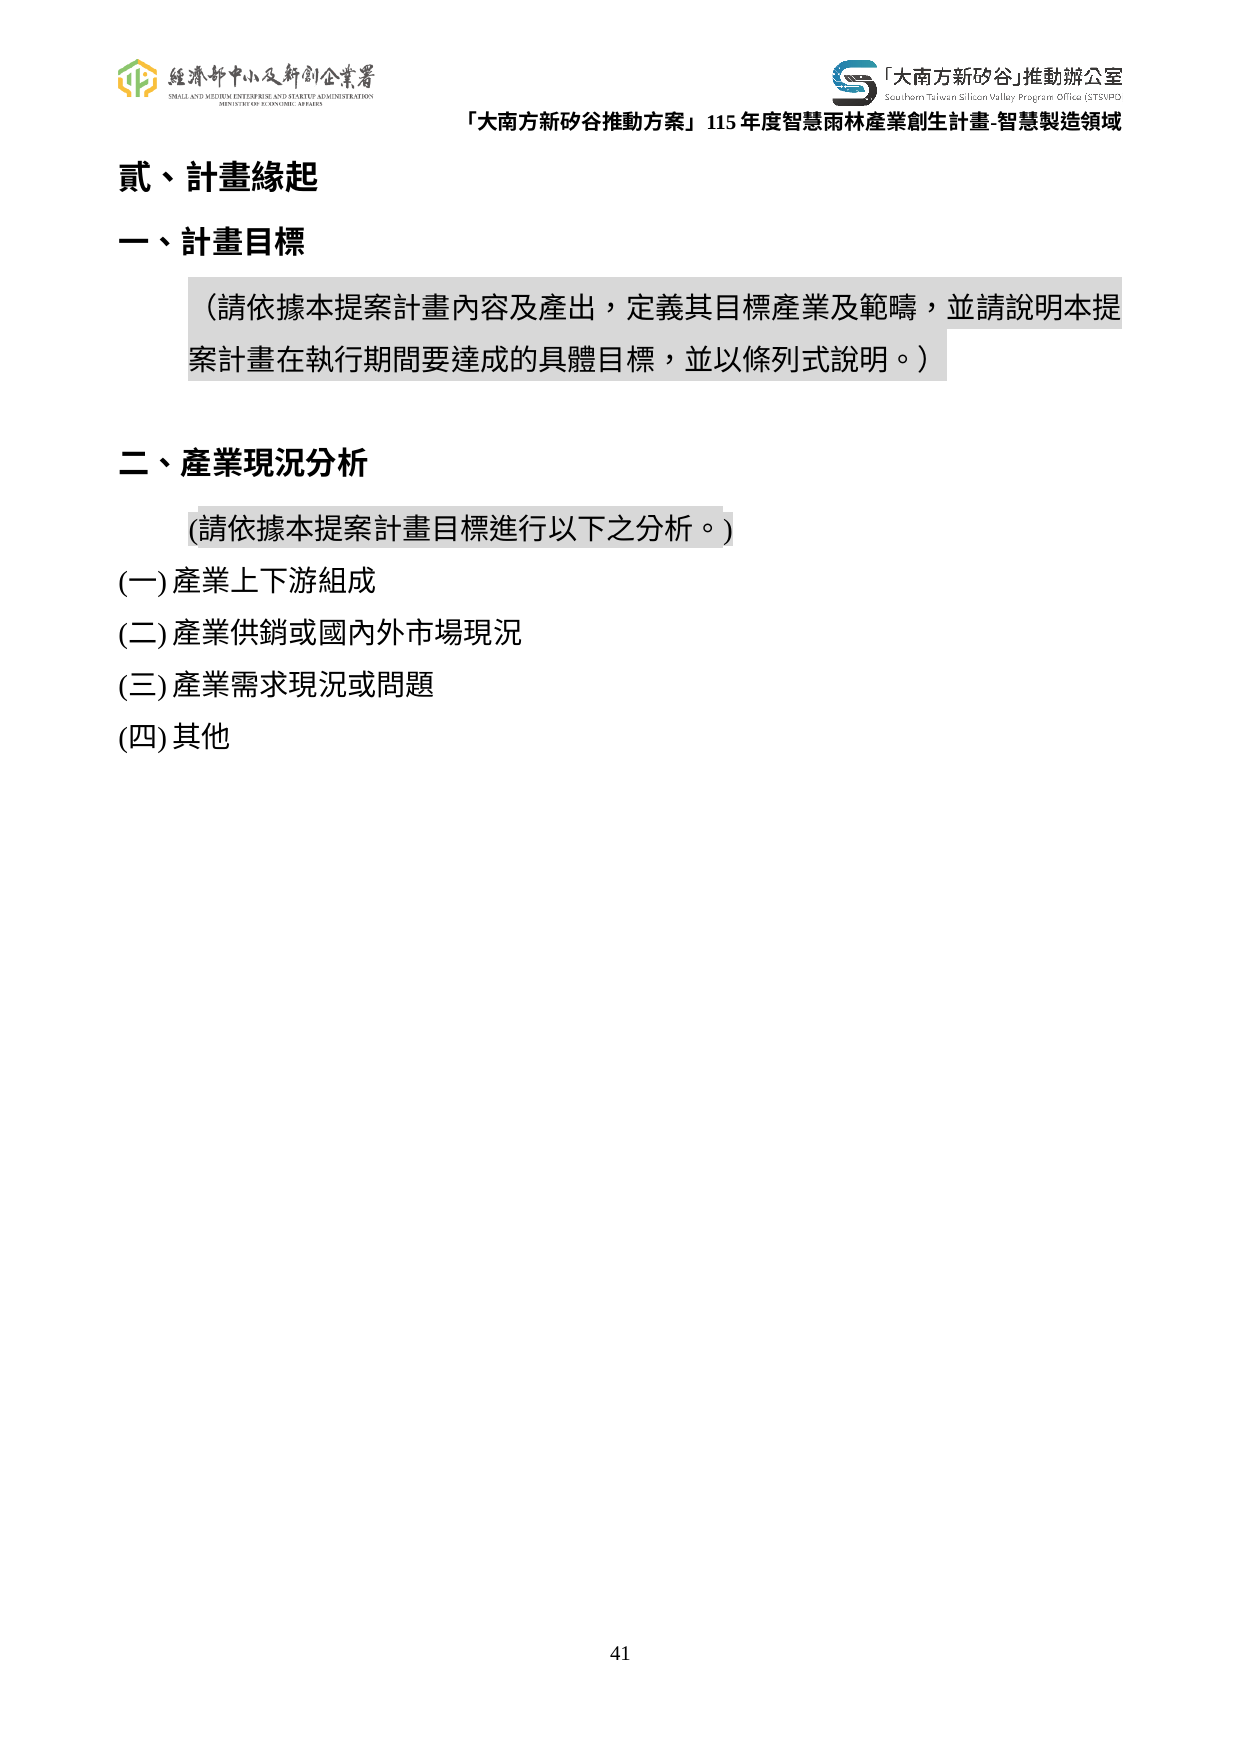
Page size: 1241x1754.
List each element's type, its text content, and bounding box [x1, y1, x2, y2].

text (一) 產業上下游組成 [118, 550, 1122, 602]
text (三) 產業需求現況或問題 [118, 654, 1122, 706]
subtitle 二、產業現況分析 [118, 433, 1122, 485]
text (四) 其他 [118, 706, 1122, 758]
text (請依據本提案計畫目標進行以下之分析。) [188, 498, 1122, 550]
subtitle 貳、計畫緣起 [118, 148, 1122, 200]
picture [832, 60, 1123, 106]
picture [118, 59, 375, 106]
subtitle 一、計畫目標 [118, 212, 1122, 264]
text (二) 產業供銷或國內外市場現況 [118, 602, 1122, 654]
text （請依據本提案計畫內容及產出，定義其目標產業及範疇，並請說明本提案計畫在執行期間要達成的具體目標，並以條列式說明。） [188, 277, 1122, 381]
